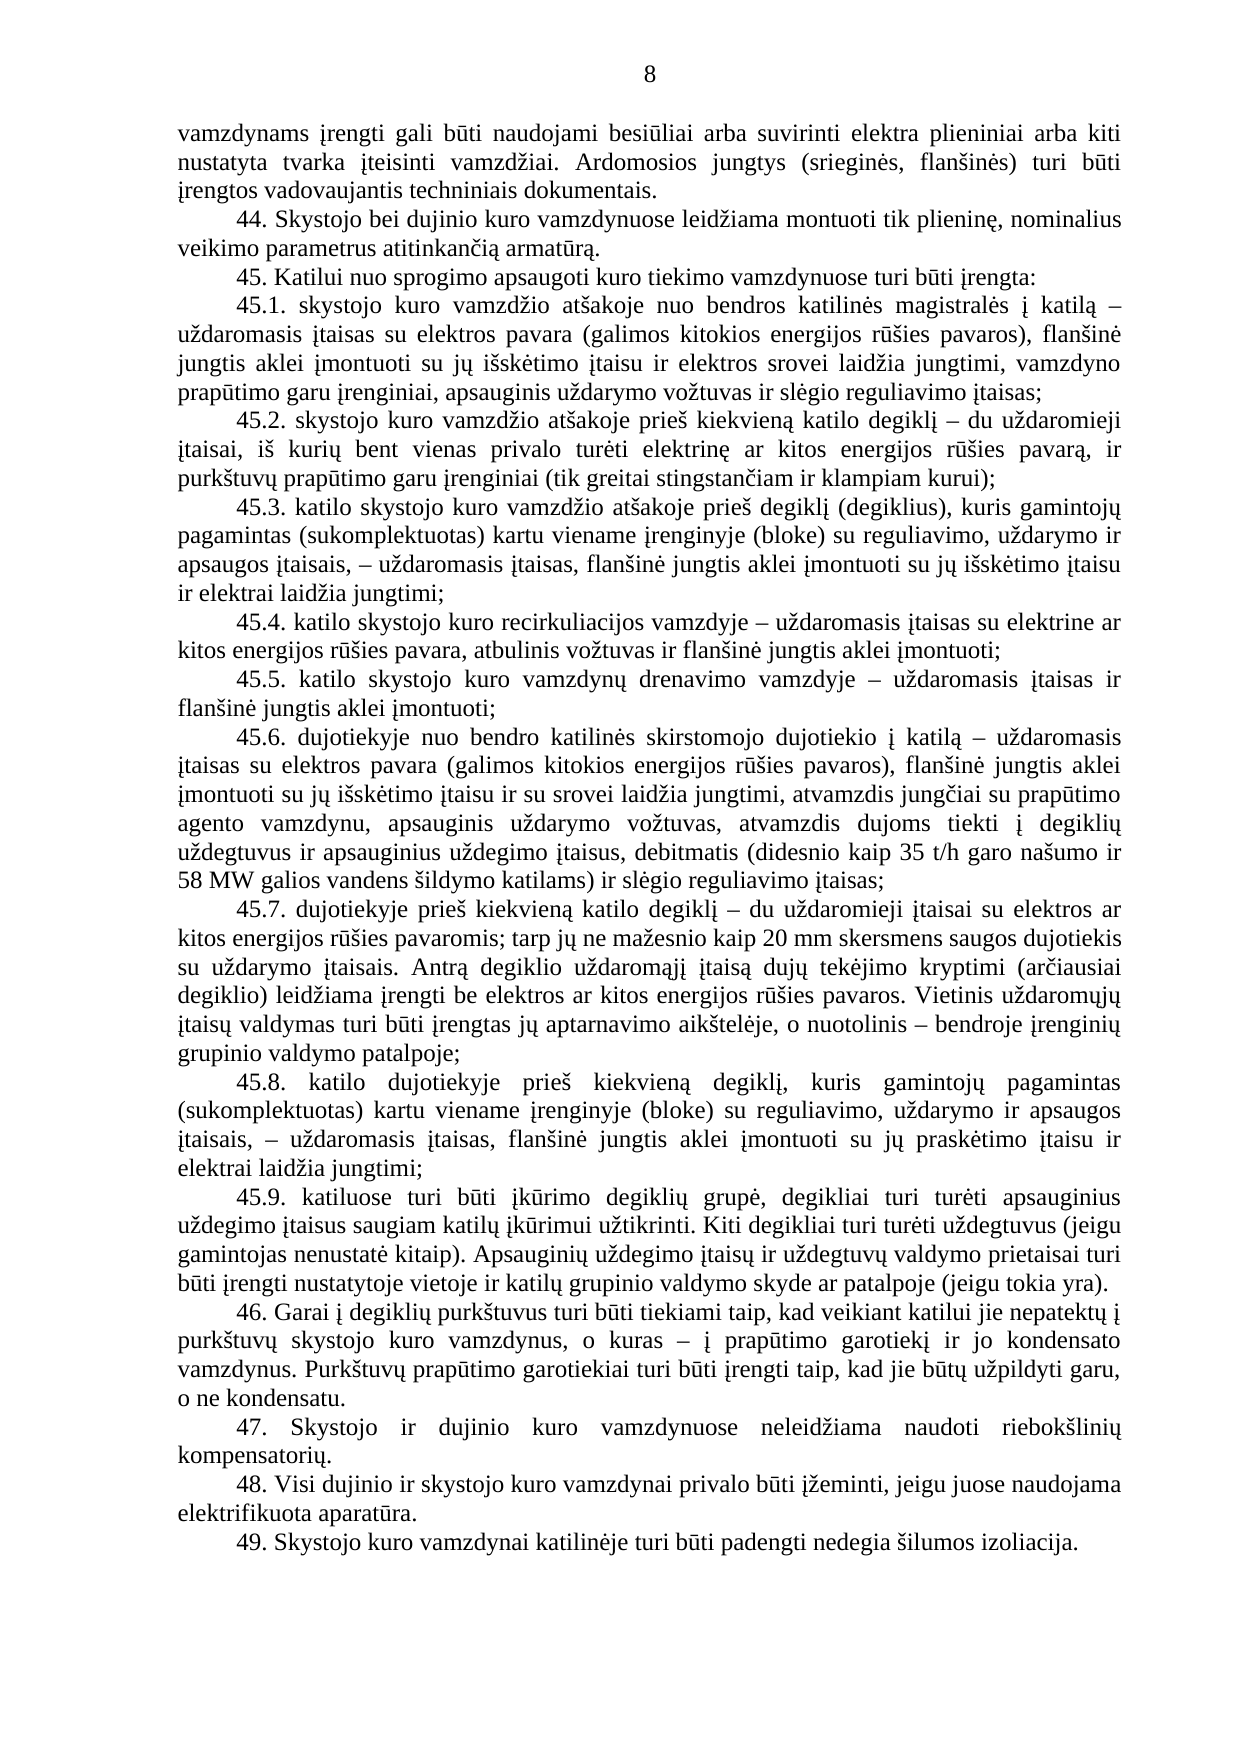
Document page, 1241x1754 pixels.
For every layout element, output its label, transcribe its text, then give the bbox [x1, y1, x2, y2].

text 48. Visi dujinio ir skystojo kuro vamzdynai privalo būti įžeminti, jeigu juose naudojama elektrifikuota aparatūra. [177, 1469, 1122, 1527]
text 45.7. dujotiekyje prieš kiekvieną katilo degiklį – du uždaromieji įtaisai su elektros ar kitos energijos rūšies pavaromis; tarp jų ne mažesnio kaip 20 mm skersmens saugos dujotiekis su uždarymo įtaisais. Antrą degiklio uždaromąjį įtaisą dujų tekėjimo kryptimi (arčiausiai degiklio) leidžiama įrengti be elektros ar kitos energijos rūšies pavaros. Vietinis uždaromųjų įtaisų valdymas turi būti įrengtas jų aptarnavimo aikštelėje, o nuotolinis – bendroje įrenginių grupinio valdymo patalpoje; [177, 894, 1122, 1067]
text 47. Skystojo ir dujinio kuro vamzdynuose neleidžiama naudoti riebokšlinių kompensatorių. [177, 1412, 1122, 1469]
text 45.8. katilo dujotiekyje prieš kiekvieną degiklį, kuris gamintojų pagamintas (sukomplektuotas) kartu viename įrenginyje (bloke) su reguliavimo, uždarymo ir apsaugos įtaisais, – uždaromasis įtaisas, flanšinė jungtis aklei įmontuoti su jų praskėtimo įtaisu ir elektrai laidžia jungtimi; [177, 1067, 1122, 1182]
text 46. Garai į degiklių purkštuvus turi būti tiekiami taip, kad veikiant katilui jie nepatektų į purkštuvų skystojo kuro vamzdynus, o kuras – į prapūtimo garotiekį ir jo kondensato vamzdynus. Purkštuvų prapūtimo garotiekiai turi būti įrengti taip, kad jie būtų užpildyti garu, o ne kondensatu. [177, 1297, 1122, 1412]
text 45.5. katilo skystojo kuro vamzdynų drenavimo vamzdyje – uždaromasis įtaisas ir flanšinė jungtis aklei įmontuoti; [177, 664, 1122, 722]
text 45.6. dujotiekyje nuo bendro katilinės skirstomojo dujotiekio į katilą – uždaromasis įtaisas su elektros pavara (galimos kitokios energijos rūšies pavaros), flanšinė jungtis aklei įmontuoti su jų išskėtimo įtaisu ir su srovei laidžia jungtimi, atvamzdis jungčiai su prapūtimo agento vamzdynu, apsauginis uždarymo vožtuvas, atvamzdis dujoms tiekti į degiklių uždegtuvus ir apsauginius uždegimo įtaisus, debitmatis (didesnio kaip 35 t/h garo našumo ir 58 MW galios vandens šildymo katilams) ir slėgio reguliavimo įtaisas; [177, 722, 1122, 894]
text 44. Skystojo bei dujinio kuro vamzdynuose leidžiama montuoti tik plieninę, nominalius veikimo parametrus atitinkančią armatūrą. [177, 204, 1122, 262]
text 45. Katilui nuo sprogimo apsaugoti kuro tiekimo vamzdynuose turi būti įrengta: [177, 262, 1122, 291]
text vamzdynams įrengti gali būti naudojami besiūliai arba suvirinti elektra plieniniai arba kiti nustatyta tvarka įteisinti vamzdžiai. Ardomosios jungtys (srieginės, flanšinės) turi būti įrengtos vadovaujantis techniniais dokumentais. [177, 118, 1122, 204]
text 45.1. skystojo kuro vamzdžio atšakoje nuo bendros katilinės magistralės į katilą – uždaromasis įtaisas su elektros pavara (galimos kitokios energijos rūšies pavaros), flanšinė jungtis aklei įmontuoti su jų išskėtimo įtaisu ir elektros srovei laidžia jungtimi, vamzdyno prapūtimo garu įrenginiai, apsauginis uždarymo vožtuvas ir slėgio reguliavimo įtaisas; [177, 291, 1122, 406]
text 45.3. katilo skystojo kuro vamzdžio atšakoje prieš degiklį (degiklius), kuris gamintojų pagamintas (sukomplektuotas) kartu viename įrenginyje (bloke) su reguliavimo, uždarymo ir apsaugos įtaisais, – uždaromasis įtaisas, flanšinė jungtis aklei įmontuoti su jų išskėtimo įtaisu ir elektrai laidžia jungtimi; [177, 492, 1122, 607]
text 45.4. katilo skystojo kuro recirkuliacijos vamzdyje – uždaromasis įtaisas su elektrine ar kitos energijos rūšies pavara, atbulinis vožtuvas ir flanšinė jungtis aklei įmontuoti; [177, 607, 1122, 664]
text 49. Skystojo kuro vamzdynai katilinėje turi būti padengti nedegia šilumos izoliacija. [177, 1527, 1122, 1556]
text 45.2. skystojo kuro vamzdžio atšakoje prieš kiekvieną katilo degiklį – du uždaromieji įtaisai, iš kurių bent vienas privalo turėti elektrinę ar kitos energijos rūšies pavarą, ir purkštuvų prapūtimo garu įrenginiai (tik greitai stingstančiam ir klampiam kurui); [177, 406, 1122, 492]
text 45.9. katiluose turi būti įkūrimo degiklių grupė, degikliai turi turėti apsauginius uždegimo įtaisus saugiam katilų įkūrimui užtikrinti. Kiti degikliai turi turėti uždegtuvus (jeigu gamintojas nenustatė kitaip). Apsauginių uždegimo įtaisų ir uždegtuvų valdymo prietaisai turi būti įrengti nustatytoje vietoje ir katilų grupinio valdymo skyde ar patalpoje (jeigu tokia yra). [177, 1182, 1122, 1297]
